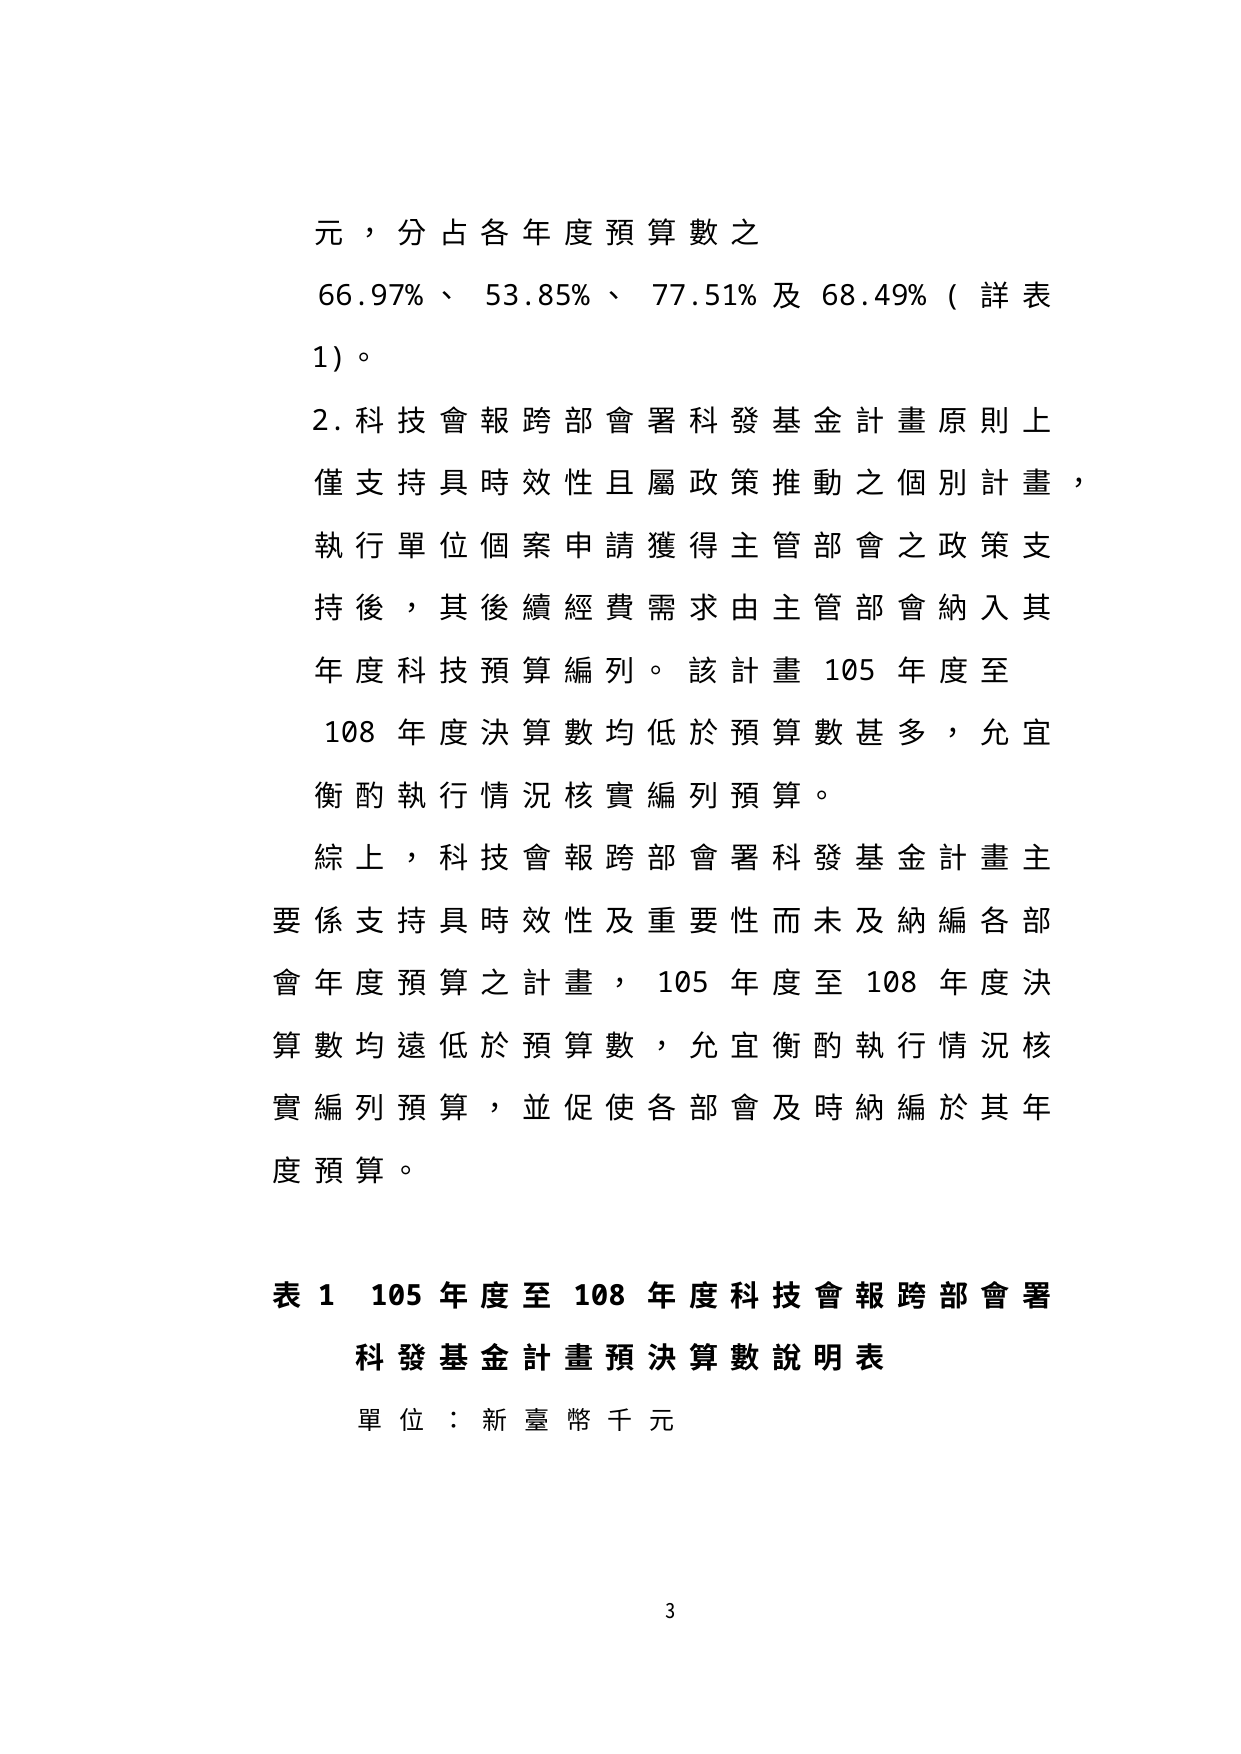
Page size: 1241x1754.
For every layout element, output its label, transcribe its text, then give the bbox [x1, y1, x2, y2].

text 表1 105年度至108年度科技會報跨部會署科發基金計畫預決算數說明表 單位：新臺幣千元 [236, 1252, 1058, 1439]
text 2.科技會報跨部會署科發基金計畫原則上僅支持具時效性且屬政策推動之個別計畫，執行單位個案申請獲得主管部會之政策支持後，其後續經費需求由主管部會納入其年度科技預算編列。該計畫105年度至108年度決算數均低於預算數甚多，允宜衡酌執行情況核實編列預算。 [271, 377, 1058, 814]
text 綜上，科技會報跨部會署科發基金計畫主要係支持具時效性及重要性而未及納編各部會年度預算之計畫，105年度至108年度決算數均遠低於預算數，允宜衡酌執行情況核實編列預算，並促使各部會及時納編於其年度預算。 [242, 814, 1058, 1189]
text 元，分占各年度預算數之66.97%、53.85%、77.51%及68.49% (詳表1)。 [271, 189, 1058, 377]
